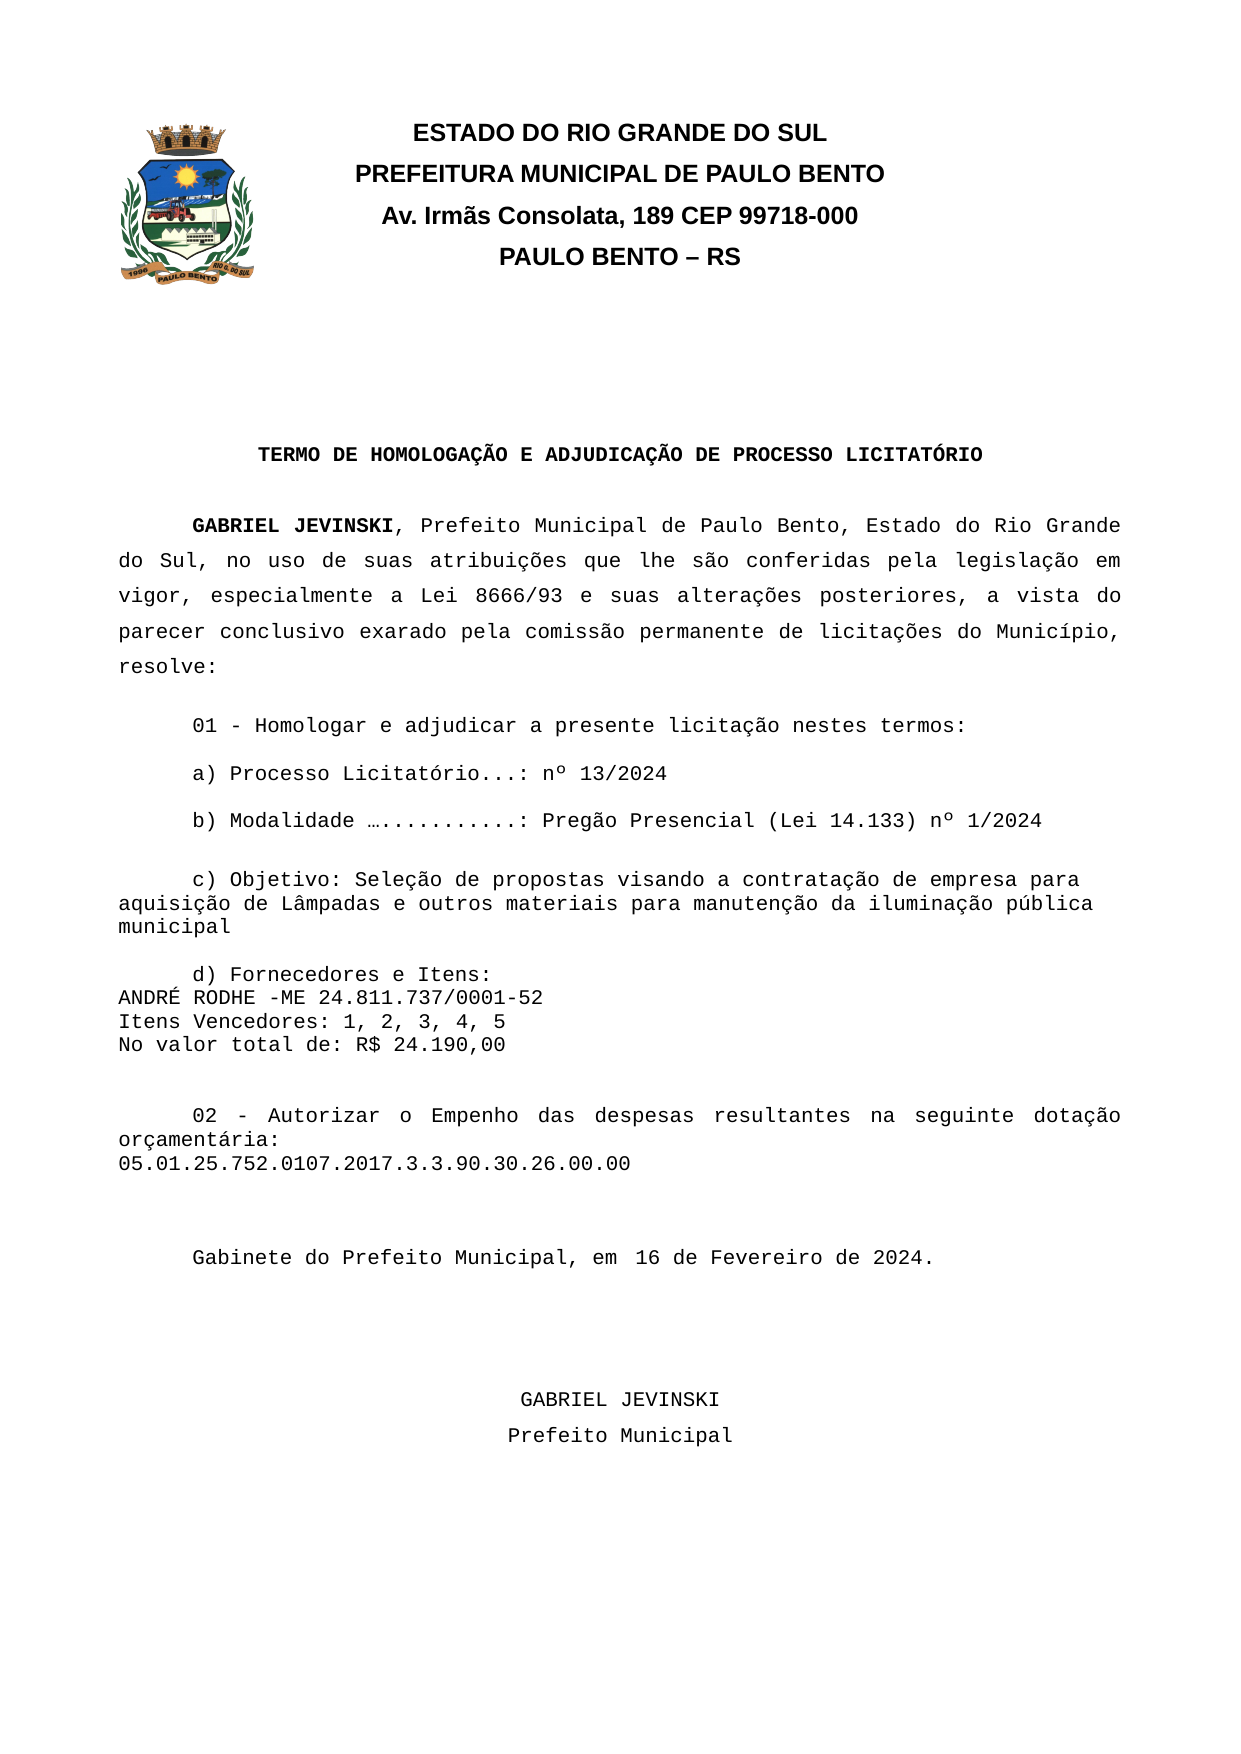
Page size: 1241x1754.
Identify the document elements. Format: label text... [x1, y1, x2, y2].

text GABRIEL JEVINSKI, Prefeito Municipal de Paulo Bento, Estado do Rio Grande do Sul, no uso de suas atribuições que lhe são conferidas pela legislação em vigor, especialmente a Lei 8666/93 e suas alterações posteriores, a vista do parecer conclusivo exarado pela comissão permanente de licitações do Município, resolve: [118, 514, 1122, 680]
text c) Objetivo: Seleção de propostas visando a contratação de empresa para aquisição de Lâmpadas e outros materiais para manutenção da iluminação pública municipal [118, 869, 1122, 940]
text d) Fornecedores e Itens: [118, 963, 1122, 987]
text b) Modalidade …...........: Pregão Presencial (Lei 14.133) nº 1/2024 [118, 810, 1122, 833]
text 05.01.25.752.0107.2017.3.3.90.30.26.00.00 [118, 1153, 1122, 1200]
text 01 - Homologar e adjudicar a presente licitação nestes termos: [118, 715, 1122, 739]
text ANDRÉ RODHE -ME 24.811.737/0001-52 Itens Vencedores: 1, 2, 3, 4, 5 No valor total de: R$ 24.190,00 [118, 987, 1122, 1082]
text GABRIEL JEVINSKI [118, 1389, 1122, 1413]
text Gabinete do Prefeito Municipal, em 16 de Fevereiro de 2024. [118, 1247, 1122, 1271]
text 02 - Autorizar o Empenho das despesas resultantes na seguinte dotação orçamentária: [118, 1105, 1122, 1153]
text a) Processo Licitatório...: nº 13/2024 [118, 763, 1122, 786]
picture [121, 123, 254, 285]
text Prefeito Municipal [118, 1424, 1122, 1448]
text TERMO DE HOMOLOGAÇÃO E ADJUDICAÇÃO DE PROCESSO LICITATÓRIO [118, 444, 1122, 467]
